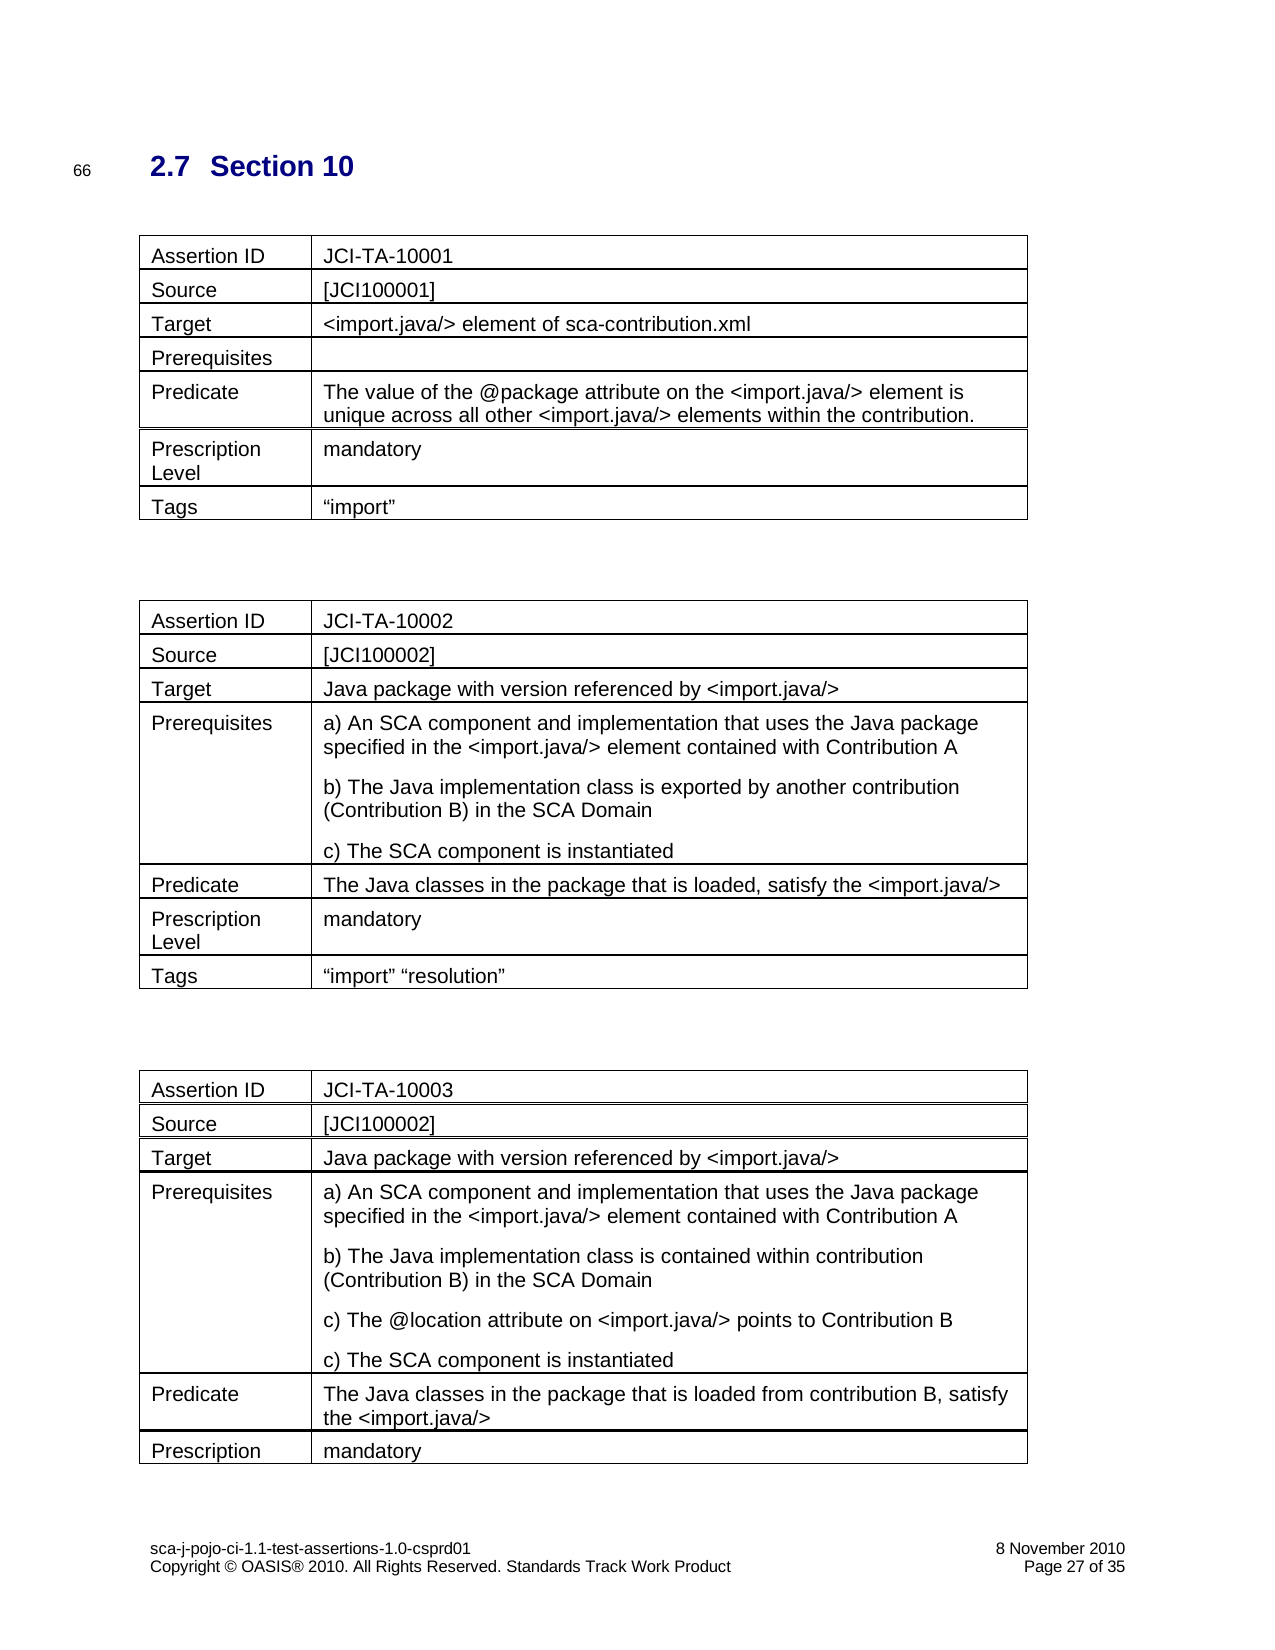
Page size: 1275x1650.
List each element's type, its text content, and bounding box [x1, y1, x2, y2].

table_cell a) An SCA component and implementation that uses the Java package specified in the <import.java/> element contained with Contribution A b) The Java implementation class is contained within contribution (Contribution B) in the SCA Domain c) The @location attribute on <import.java/> points to Contribution B c) The SCA component is instantiated [312, 1173, 1027, 1372]
table_cell <import.java/> element of sca-contribution.xml [312, 304, 1027, 336]
table_header JCI-TA-10002 [312, 601, 1027, 633]
table_cell Target [140, 669, 311, 701]
table_cell Prescription Level [140, 899, 311, 954]
table_cell Tags [140, 956, 311, 988]
table_cell Target [140, 1139, 311, 1170]
table_cell a) An SCA component and implementation that uses the Java package specified in the <import.java/> element contained with Contribution A b) The Java implementation class is exported by another contribution (Contribution B) in the SCA Domain c) The SCA component is instantiated [312, 703, 1027, 863]
table_cell [JCI100002] [312, 635, 1027, 667]
table_header JCI-TA-10001 [312, 236, 1027, 268]
table_cell [JCI100001] [312, 270, 1027, 302]
table_cell Target [140, 304, 311, 336]
table_header Assertion ID [140, 236, 311, 268]
table_cell Java package with version referenced by <import.java/> [312, 1139, 1027, 1170]
table_cell Prerequisites [140, 703, 311, 863]
table_cell [312, 338, 1027, 370]
subtitle Section 10 [150, 150, 1125, 182]
table_cell Prescription [140, 1432, 311, 1463]
table_cell Source [140, 1105, 311, 1136]
table_header Assertion ID [140, 1071, 311, 1102]
table_cell “import” [312, 487, 1027, 519]
table_cell Source [140, 635, 311, 667]
table_cell Java package with version referenced by <import.java/> [312, 669, 1027, 701]
table_cell Predicate [140, 1374, 311, 1429]
table_cell mandatory [312, 430, 1027, 485]
table_header Assertion ID [140, 601, 311, 633]
table_cell The Java classes in the package that is loaded from contribution B, satisfy the <import.java/> [312, 1374, 1027, 1429]
table_cell Source [140, 270, 311, 302]
table_cell Tags [140, 487, 311, 519]
table_cell mandatory [312, 1432, 1027, 1463]
table_cell Prerequisites [140, 338, 311, 370]
table_cell [JCI100002] [312, 1105, 1027, 1136]
table_header JCI-TA-10003 [312, 1071, 1027, 1102]
table_cell Predicate [140, 372, 311, 427]
table_cell Predicate [140, 865, 311, 897]
table_cell Prerequisites [140, 1173, 311, 1372]
table_cell The value of the @package attribute on the <import.java/> element is unique across all other <import.java/> elements within the contribution. [312, 372, 1027, 427]
table_cell “import” “resolution” [312, 956, 1027, 988]
table_cell The Java classes in the package that is loaded, satisfy the <import.java/> [312, 865, 1027, 897]
table_cell Prescription Level [140, 430, 311, 485]
table_cell mandatory [312, 899, 1027, 954]
